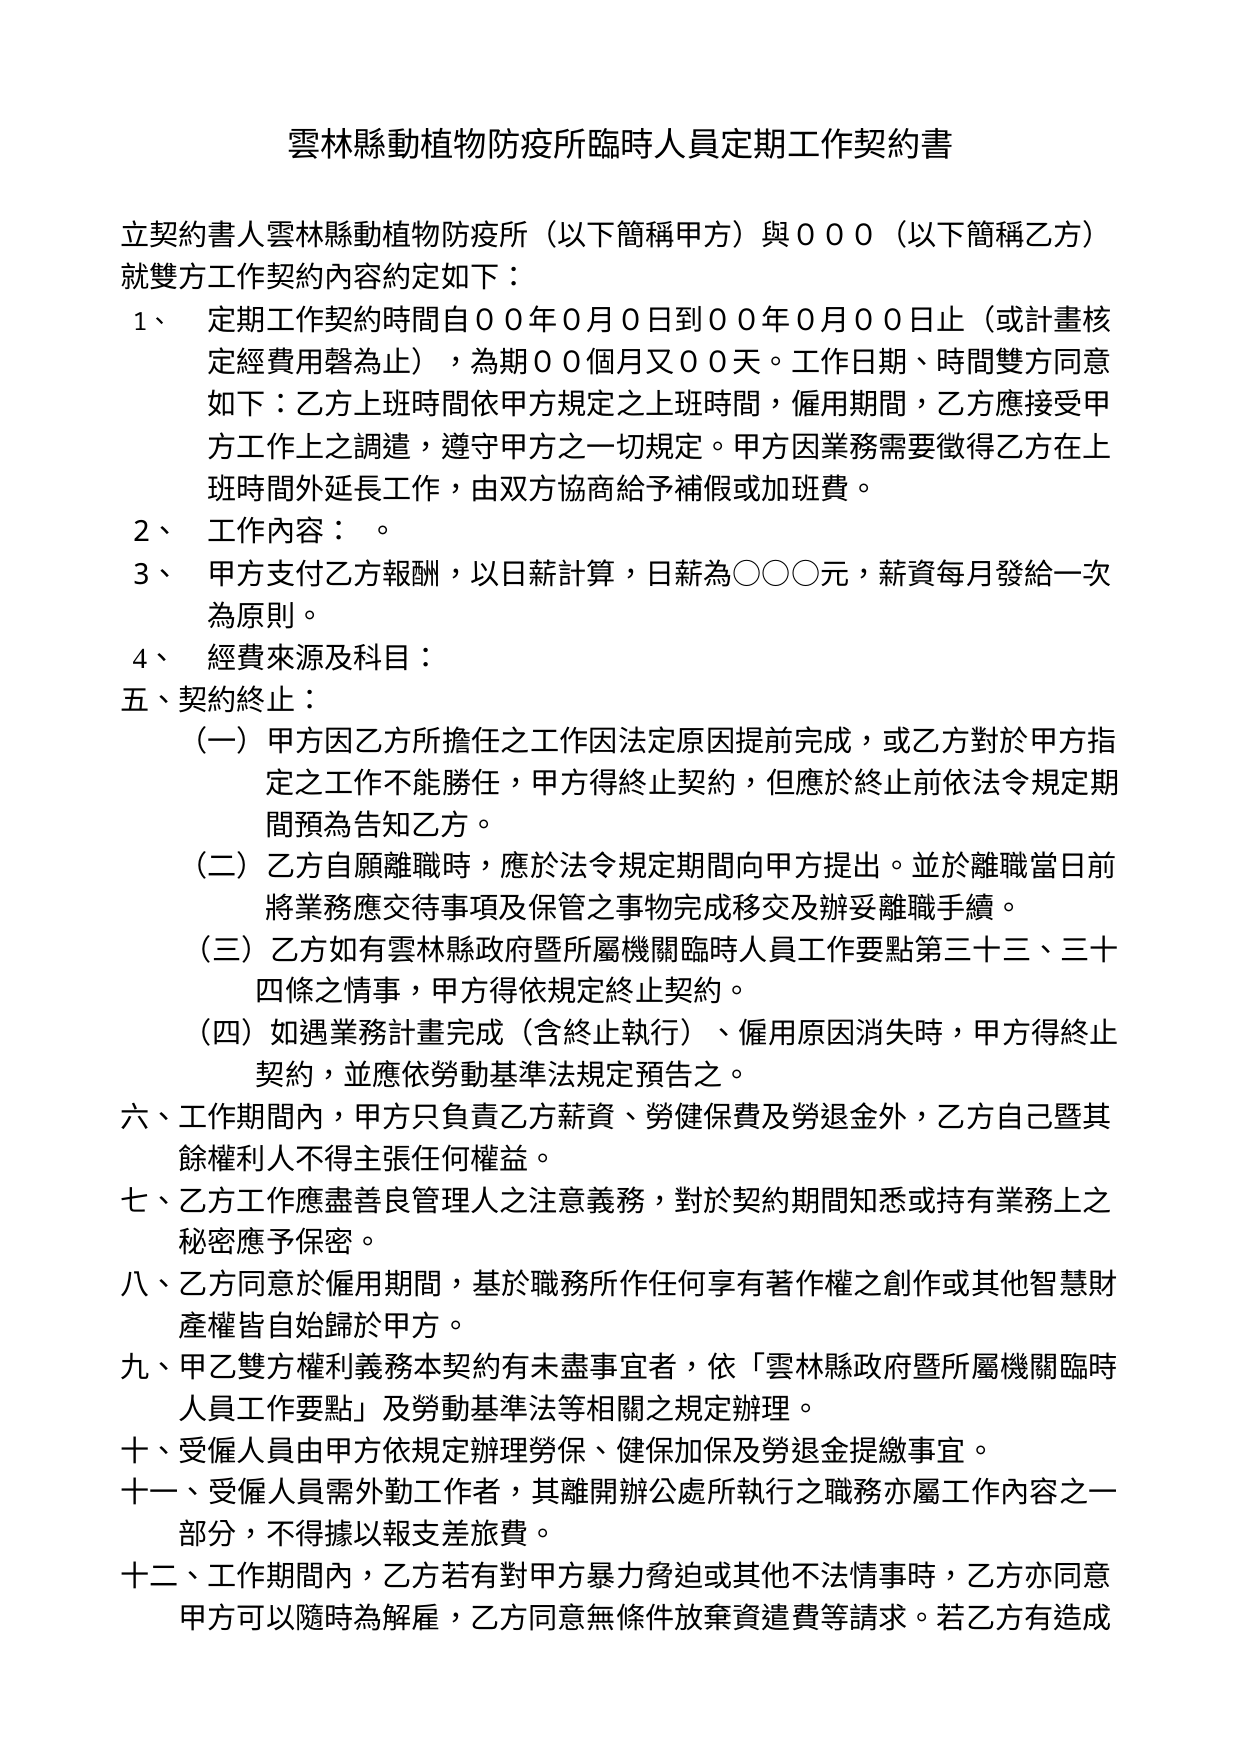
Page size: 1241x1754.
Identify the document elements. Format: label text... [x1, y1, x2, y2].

text 八、乙方同意於僱用期間，基於職務所作任何享有著作權之創作或其他智慧財產權皆自始歸於甲方。 [120, 1261, 1120, 1344]
text （一）甲方因乙方所擔任之工作因法定原因提前完成，或乙方對於甲方指定之工作不能勝任，甲方得終止契約，但應於終止前依法令規定期間預為告知乙方。 [178, 718, 1120, 843]
text 七、乙方工作應盡善良管理人之注意義務，對於契約期間知悉或持有業務上之秘密應予保密。 [120, 1178, 1120, 1261]
text 九、甲乙雙方權利義務本契約有未盡事宜者，依「雲林縣政府暨所屬機關臨時人員工作要點」及勞動基準法等相關之規定辦理。 [120, 1344, 1120, 1428]
list 經費來源及科目： [132, 635, 1120, 677]
text 十二、工作期間內，乙方若有對甲方暴力脅迫或其他不法情事時，乙方亦同意甲方可以隨時為解雇，乙方同意無條件放棄資遣費等請求。若乙方有造成 [120, 1553, 1120, 1637]
text 十、受僱人員由甲方依規定辦理勞保、健保加保及勞退金提繳事宜。 [120, 1428, 1120, 1469]
list 工作內容： 。 [132, 508, 1120, 550]
text 六、工作期間內，甲方只負責乙方薪資、勞健保費及勞退金外，乙方自己暨其餘權利人不得主張任何權益。 [120, 1093, 1120, 1178]
list 甲方支付乙方報酬，以日薪計算，日薪為○○○元，薪資每月發給一次為原則。 [132, 550, 1120, 635]
text 雲林縣動植物防疫所臨時人員定期工作契約書 [120, 118, 1120, 166]
list 定期工作契約時間自００年０月０日到００年０月００日止（或計畫核定經費用磬為止），為期００個月又００天。工作日期、時間雙方同意如下：乙方上班時間依甲方規定之上班時間，僱用期間，乙方應接受甲方工作上之調遣，遵守甲方之一切規定。甲方因業務需要徵得乙方在上班時間外延長工作，由双方協商給予補假或加班費。 [132, 296, 1120, 508]
text 五、契約終止： [120, 677, 1120, 718]
text （二）乙方自願離職時，應於法令規定期間向甲方提出。並於離職當日前，將業務應交待事項及保管之事物完成移交及辦妥離職手續。 [178, 843, 1120, 927]
text 十一、受僱人員需外勤工作者，其離開辦公處所執行之職務亦屬工作內容之一部分，不得據以報支差旅費。 [120, 1469, 1120, 1553]
text （三）乙方如有雲林縣政府暨所屬機關臨時人員工作要點第三十三、三十四條之情事，甲方得依規定終止契約。 [183, 927, 1120, 1010]
text （四）如遇業務計畫完成（含終止執行）、僱用原因消失時，甲方得終止契約，並應依勞動基準法規定預告之。 [183, 1010, 1120, 1093]
text 立契約書人雲林縣動植物防疫所（以下簡稱甲方）與０００（以下簡稱乙方）就雙方工作契約內容約定如下： [120, 212, 1120, 296]
